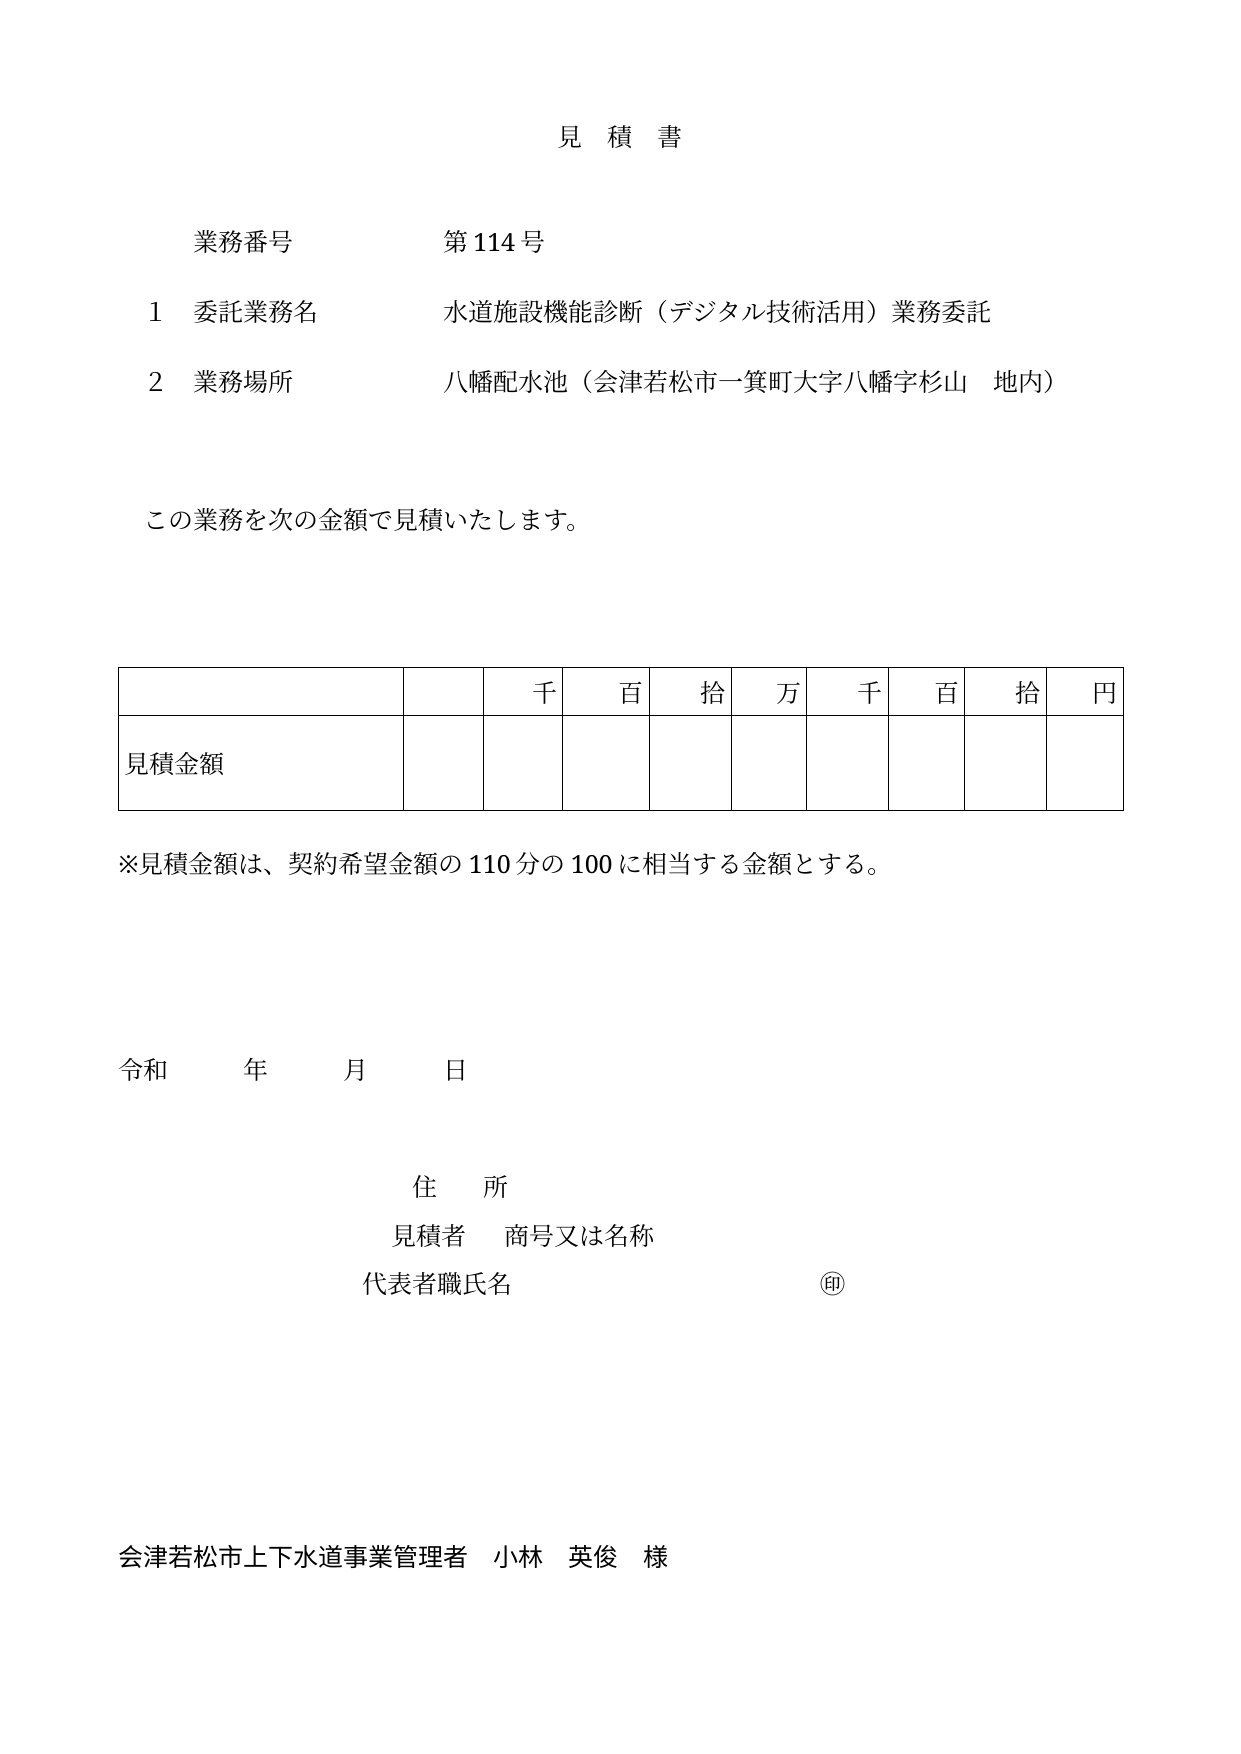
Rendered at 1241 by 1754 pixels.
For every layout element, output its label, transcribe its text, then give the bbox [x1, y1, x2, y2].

table_cell [484, 716, 562, 810]
table_header 百 [563, 668, 649, 715]
text １ 委託業務名 水道施設機能診断（デジタル技術活用）業務委託 [118, 292, 1122, 328]
text 見積者 商号又は名称 [118, 1216, 1122, 1252]
table_header 千 [484, 668, 562, 715]
text 業務番号 第114号 [118, 222, 1122, 258]
table_header [404, 668, 483, 715]
table_cell [404, 716, 483, 810]
table_header 円 [1047, 668, 1123, 715]
text 見 積 書 [118, 118, 1122, 154]
table_header 千 [807, 668, 888, 715]
table_header 万 [732, 668, 806, 715]
text ２ 業務場所 八幡配水池（会津若松市一箕町大字八幡字杉山 地内） [118, 362, 1122, 398]
text 住 所 [118, 1168, 1122, 1204]
table_cell [965, 716, 1046, 810]
text 会津若松市上下水道事業管理者 小林 英俊 様 [118, 1537, 1122, 1574]
table_cell [563, 716, 649, 810]
table_header 百 [889, 668, 964, 715]
table_cell [1047, 716, 1123, 810]
table_cell [889, 716, 964, 810]
table_cell 見積金額 [119, 716, 403, 810]
table_cell [732, 716, 806, 810]
table_header 拾 [650, 668, 731, 715]
text ※見積金額は、契約希望金額の110分の100に相当する金額とする。 [118, 845, 1122, 881]
table_cell [650, 716, 731, 810]
table_header 拾 [965, 668, 1046, 715]
text 令和 年 月 日 [118, 1051, 1122, 1087]
text 代表者職氏名 ㊞ [118, 1264, 1122, 1301]
text この業務を次の金額で見積いたします。 [118, 500, 1122, 536]
table_header [119, 668, 403, 715]
table_cell [807, 716, 888, 810]
